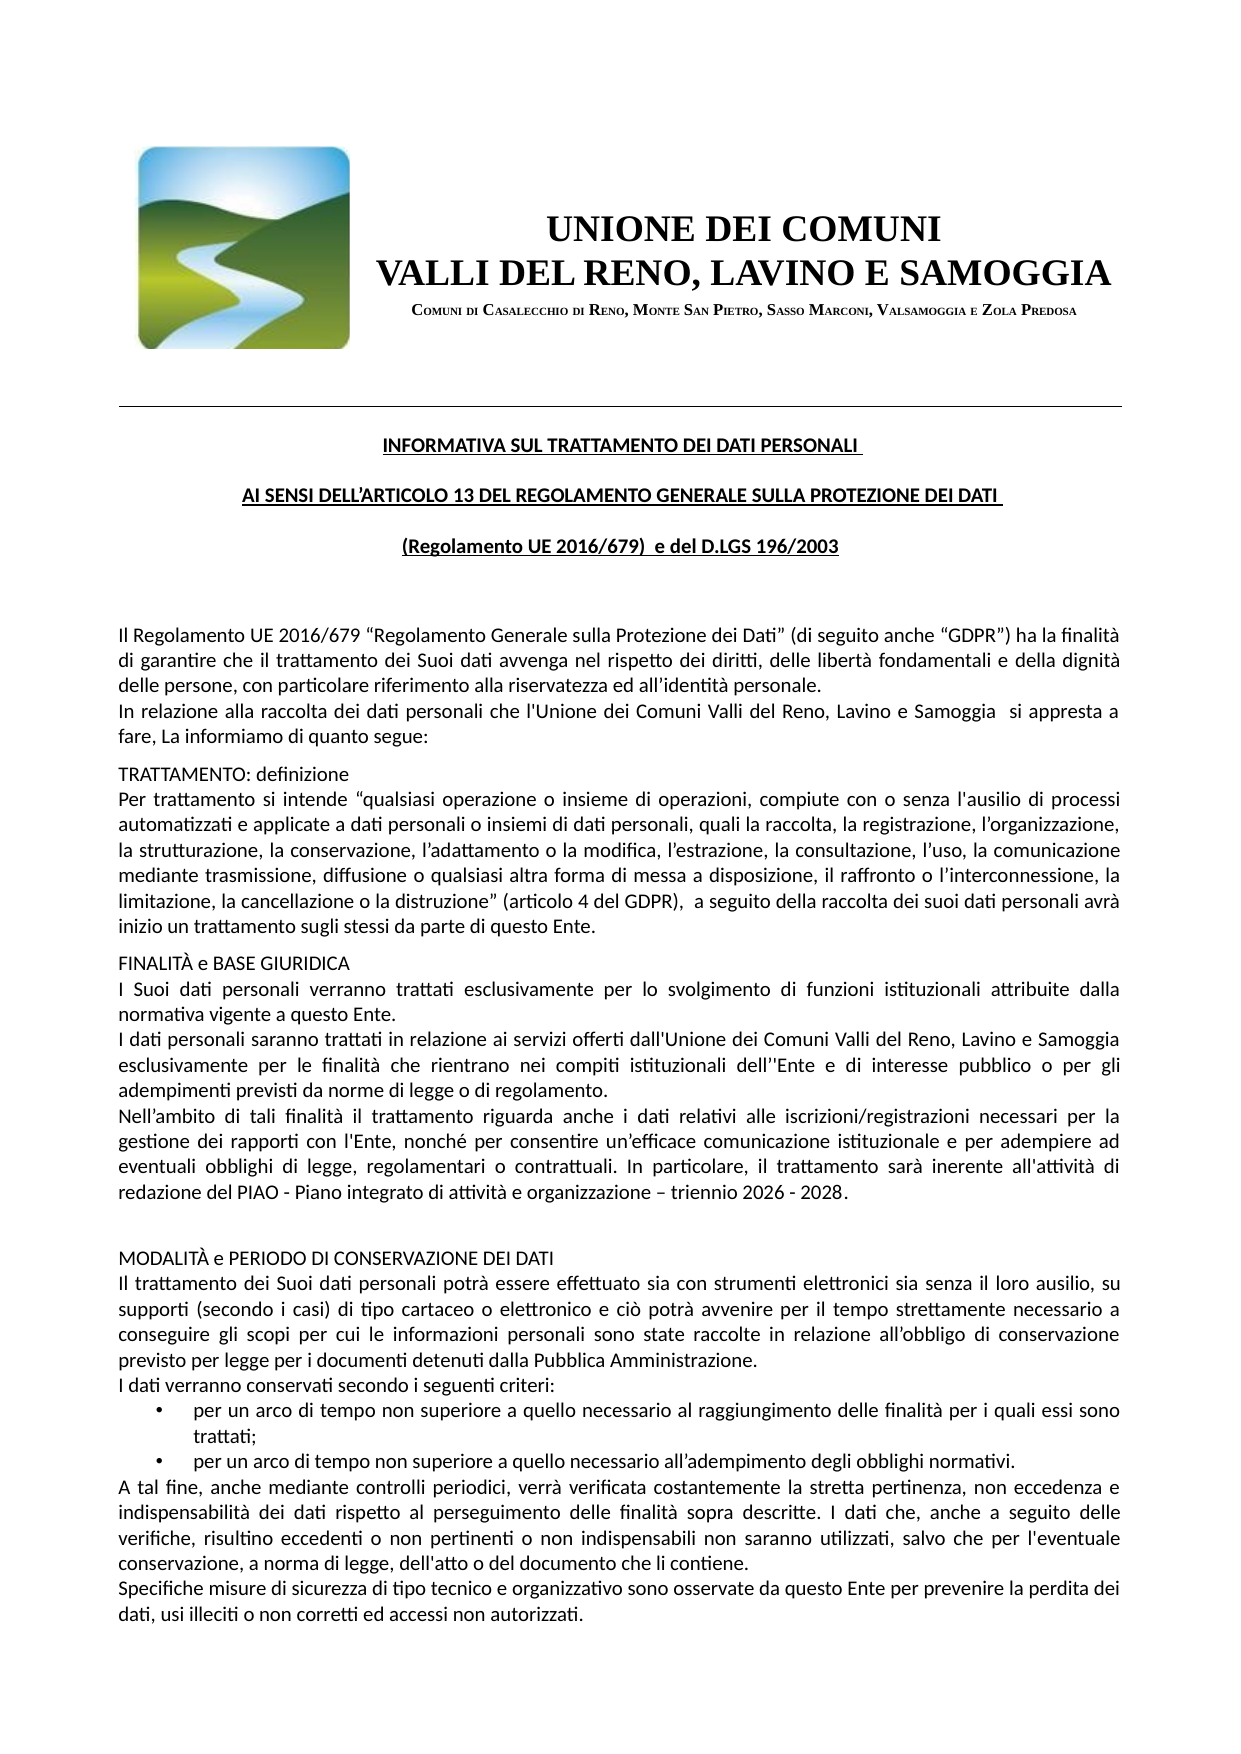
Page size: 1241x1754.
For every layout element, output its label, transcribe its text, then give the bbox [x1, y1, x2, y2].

text I dati personali saranno trattati in relazione ai servizi offerti dall'Unione dei Comuni Valli del Reno, Lavino e Samoggia esclusivamente per le finalità che rientrano nei compiti istituzionali dell’'Ente e di interesse pubblico o per gli adempimenti previsti da norme di legge o di regolamento. [118, 1027, 1122, 1103]
text TRATTAMENTO: definizione [118, 761, 1122, 786]
list per un arco di tempo non superiore a quello necessario all’adempimento degli obblighi normativi. [156, 1448, 1122, 1474]
text Il Regolamento UE 2016/679 “Regolamento Generale sulla Protezione dei Dati” (di seguito anche “GDPR”) ha la finalità di garantire che il trattamento dei Suoi dati avvenga nel rispetto dei diritti, delle libertà fondamentali e della dignità delle persone, con particolare riferimento alla riservatezza ed all’identità personale. [118, 622, 1122, 698]
text I dati verranno conservati secondo i seguenti criteri: [118, 1372, 1122, 1398]
table_header [119, 147, 366, 406]
title INFORMATIVA SUL TRATTAMENTO DEI DATI PERSONALI [118, 432, 1122, 458]
text Per trattamento si intende “qualsiasi operazione o insieme di operazioni, compiute con o senza l'ausilio di processi automatizzati e applicate a dati personali o insiemi di dati personali, quali la raccolta, la registrazione, l’organizzazione, la strutturazione, la conservazione, l’adattamento o la modifica, l’estrazione, la consultazione, l’uso, la comunicazione mediante trasmissione, diffusione o qualsiasi altra forma di messa a disposizione, il raffronto o l’interconnessione, la limitazione, la cancellazione o la distruzione” (articolo 4 del GDPR), a seguito della raccolta dei suoi dati personali avrà inizio un trattamento sugli stessi da parte di questo Ente. [118, 786, 1122, 939]
text Nell’ambito di tali finalità il trattamento riguarda anche i dati relativi alle iscrizioni/registrazioni necessari per la gestione dei rapporti con l'Ente, nonché per consentire un’efficace comunicazione istituzionale e per adempiere ad eventuali obblighi di legge, regolamentari o contrattuali. In particolare, il trattamento sarà inerente all'attività di redazione del PIAO - Piano integrato di attività e organizzazione – triennio 2026 - 2028. [118, 1103, 1122, 1204]
text I Suoi dati personali verranno trattati esclusivamente per lo svolgimento di funzioni istituzionali attribuite dalla normativa vigente a questo Ente. [118, 976, 1122, 1027]
list per un arco di tempo non superiore a quello necessario al raggiungimento delle finalità per i quali essi sono trattati; [156, 1398, 1122, 1448]
text Specifiche misure di sicurezza di tipo tecnico e organizzativo sono osservate da questo Ente per prevenire la perdita dei dati, usi illeciti o non corretti ed accessi non autorizzati. [118, 1576, 1122, 1626]
text FINALITÀ e BASE GIURIDICA [118, 950, 1122, 976]
title AI SENSI DELL’ARTICOLO 13 DEL REGOLAMENTO GENERALE SULLA PROTEZIONE DEI DATI [118, 483, 1122, 508]
title (Regolamento UE 2016/679) e del D.LGS 196/2003 [118, 533, 1122, 558]
table_header UNIONE DEI COMUNI VALLI DEL RENO, LAVINO E SAMOGGIA Comuni di Casalecchio di Reno, Monte San Pietro, Sasso Marconi, Valsamoggia e Zola Predosa [366, 147, 1122, 406]
text In relazione alla raccolta dei dati personali che l'Unione dei Comuni Valli del Reno, Lavino e Samoggia si appresta a fare, La informiamo di quanto segue: [118, 698, 1122, 749]
text A tal fine, anche mediante controlli periodici, verrà verificata costantemente la stretta pertinenza, non eccedenza e indispensabilità dei dati rispetto al perseguimento delle finalità sopra descritte. I dati che, anche a seguito delle verifiche, risultino eccedenti o non pertinenti o non indispensabili non saranno utilizzati, salvo che per l'eventuale conservazione, a norma di legge, dell'atto o del documento che li contiene. [118, 1474, 1122, 1576]
text Il trattamento dei Suoi dati personali potrà essere effettuato sia con strumenti elettronici sia senza il loro ausilio, su supporti (secondo i casi) di tipo cartaceo o elettronico e ciò potrà avvenire per il tempo strettamente necessario a conseguire gli scopi per cui le informazioni personali sono state raccolte in relazione all’obbligo di conservazione previsto per legge per i documenti detenuti dalla Pubblica Amministrazione. [118, 1271, 1122, 1372]
text MODALITÀ e PERIODO DI CONSERVAZIONE DEI DATI [118, 1245, 1122, 1271]
